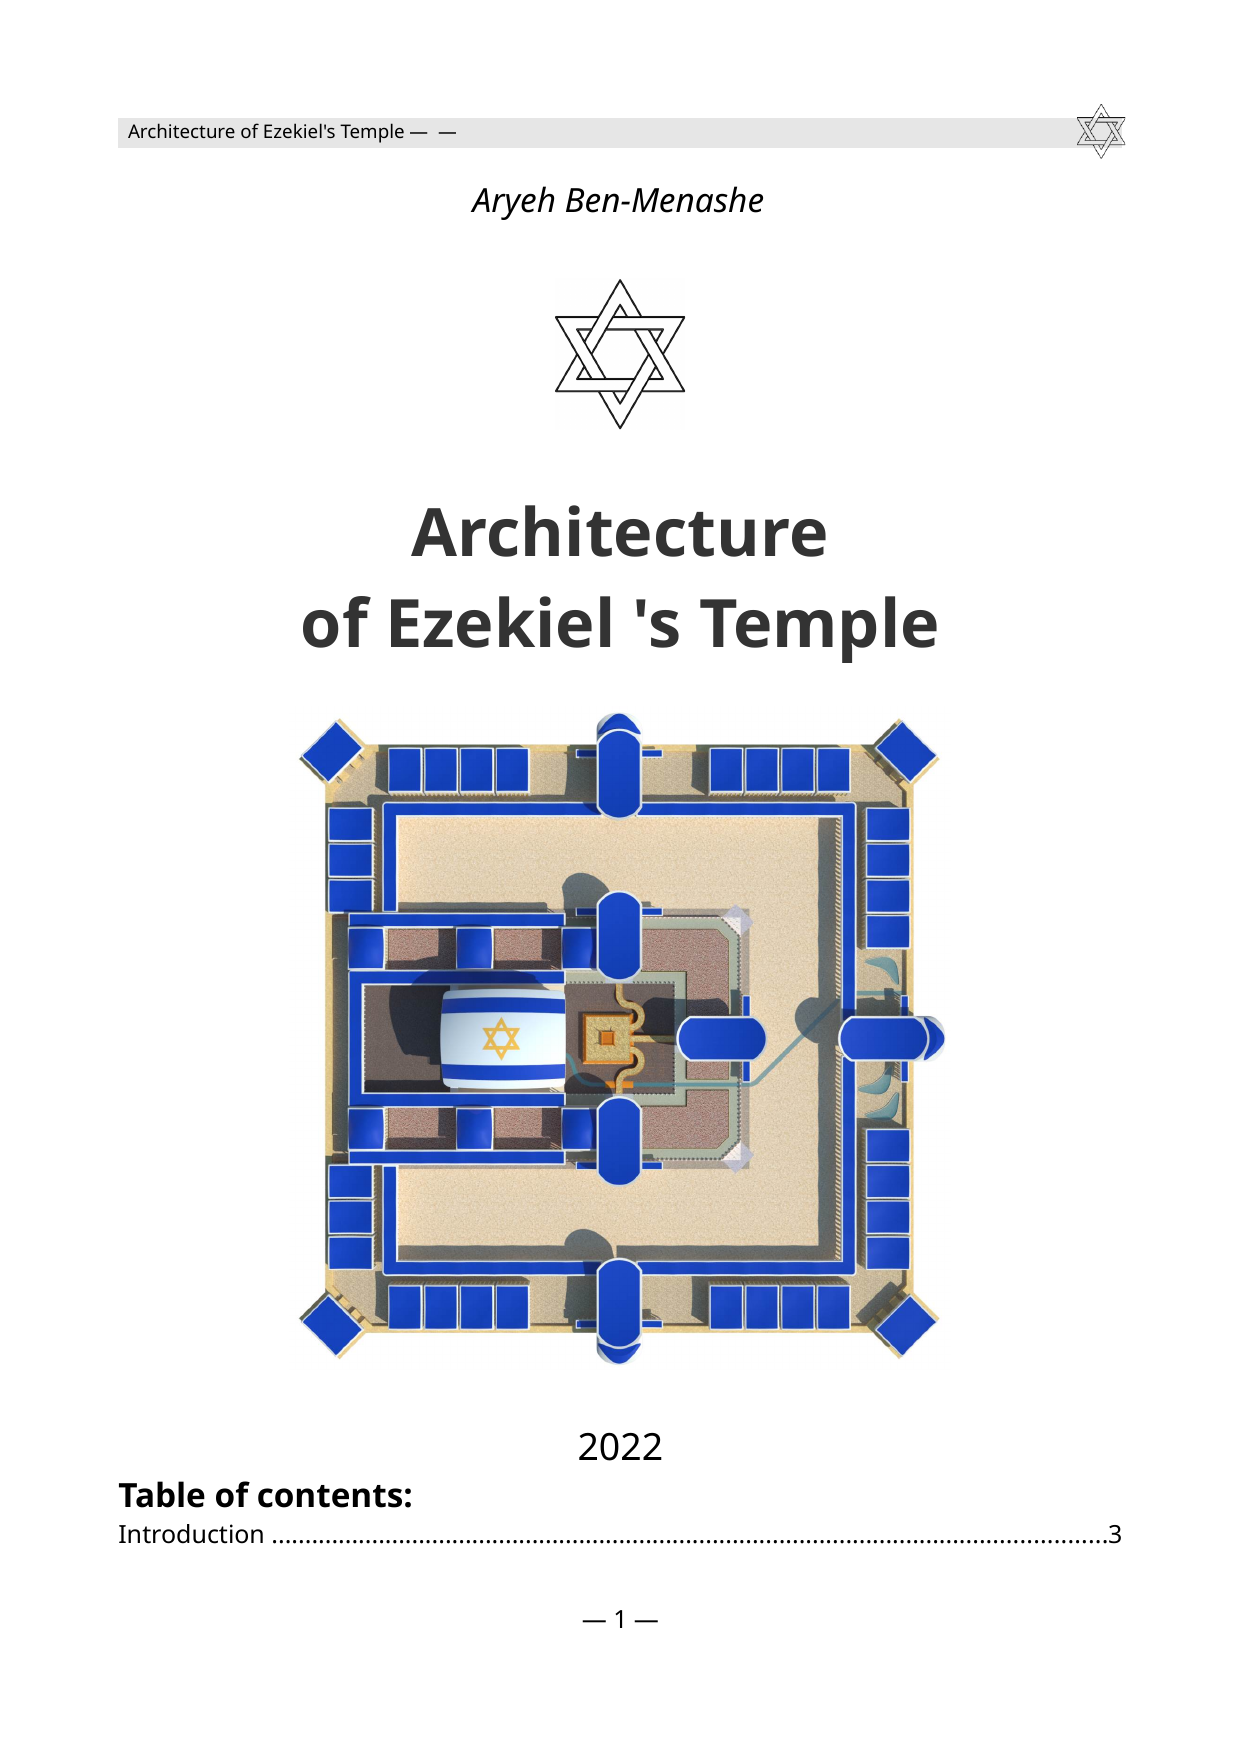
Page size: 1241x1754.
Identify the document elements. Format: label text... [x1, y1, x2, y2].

subtitle Table of contents: [118, 1472, 1122, 1517]
text Introduction 3 [118, 1517, 1122, 1551]
title Architecture [118, 486, 1122, 576]
picture [288, 706, 952, 1370]
title of Ezekiel 's Temple [118, 576, 1122, 667]
text Aryeh Ben-Menashe [118, 177, 1122, 222]
text 2022 [118, 1421, 1122, 1472]
picture [554, 278, 686, 430]
picture [1077, 104, 1126, 159]
